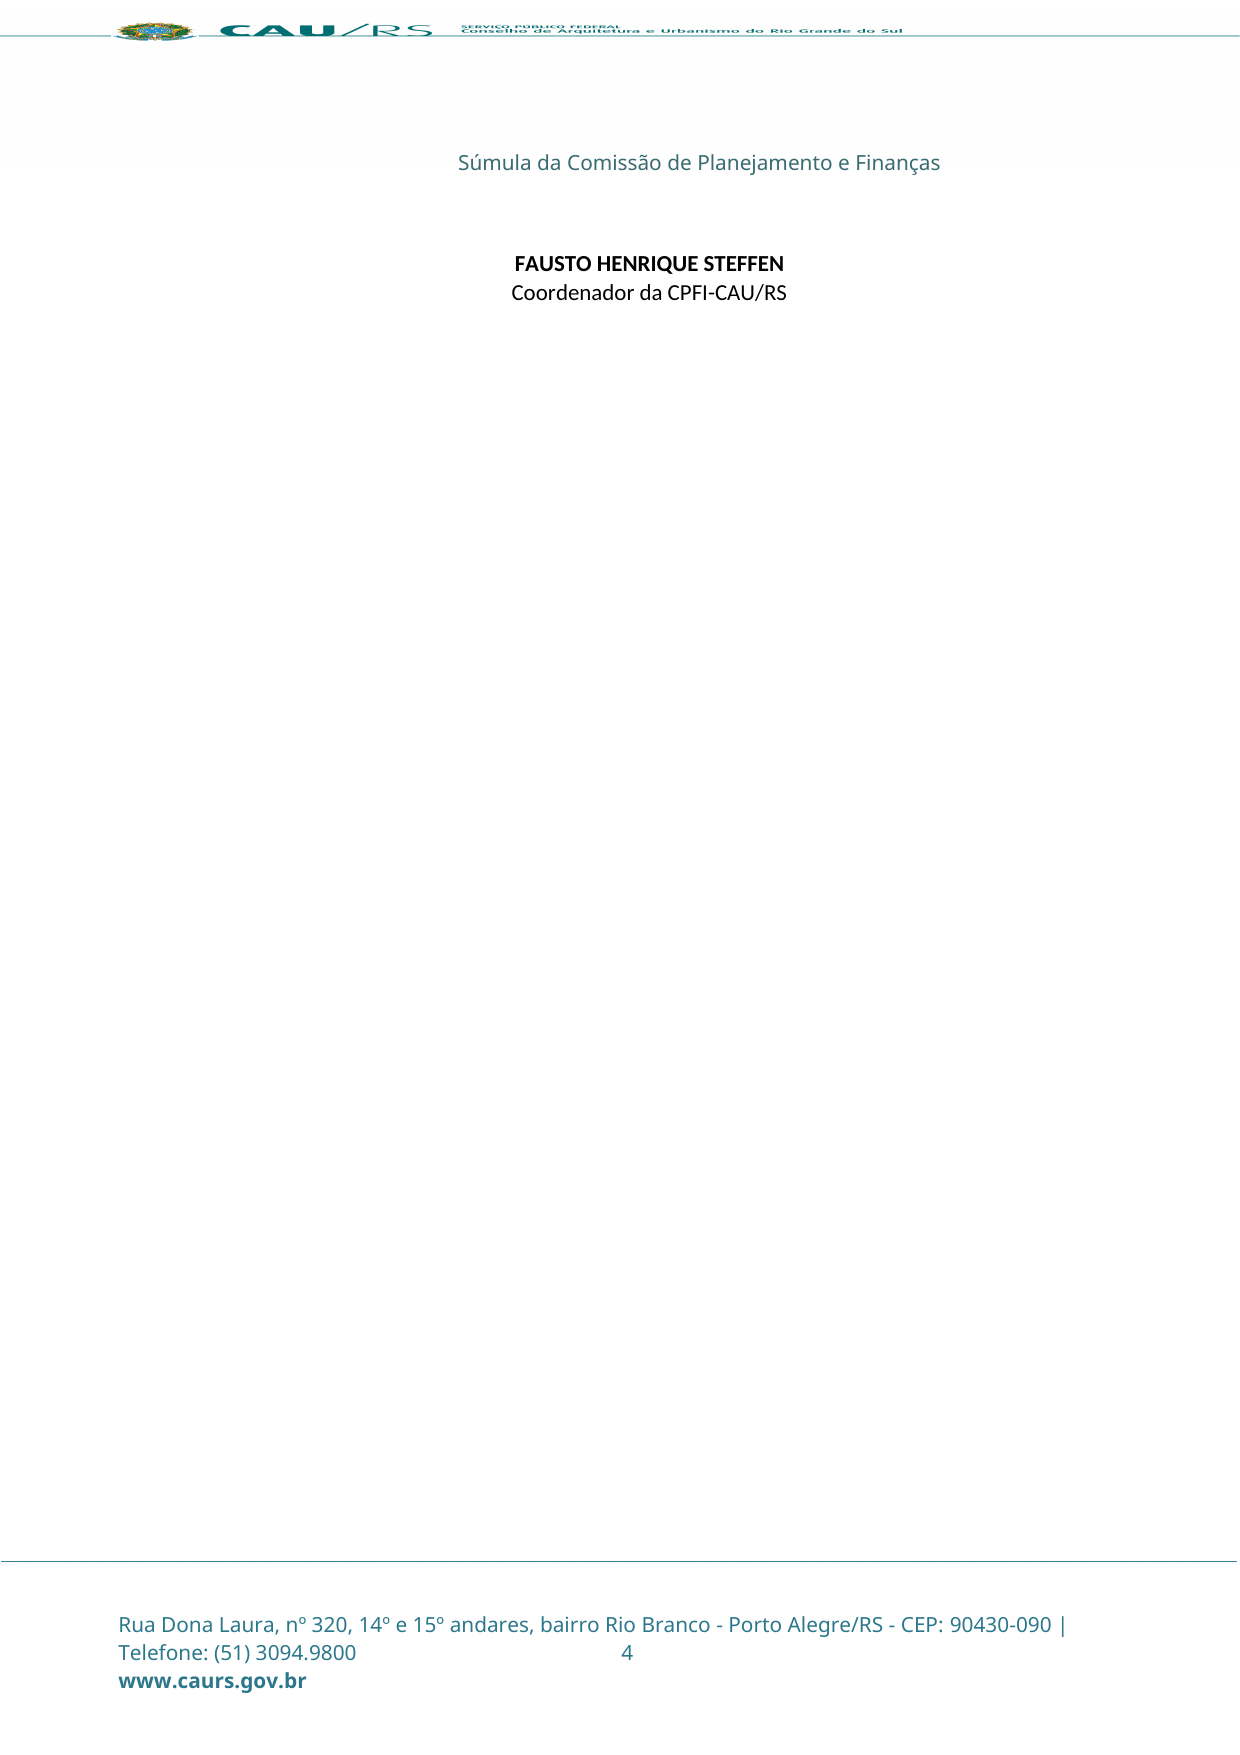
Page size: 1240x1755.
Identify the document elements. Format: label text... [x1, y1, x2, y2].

text FAUSTO HENRIQUE STEFFEN [177, 249, 1121, 278]
text Coordenador da CPFI-CAU/RS [177, 278, 1121, 306]
